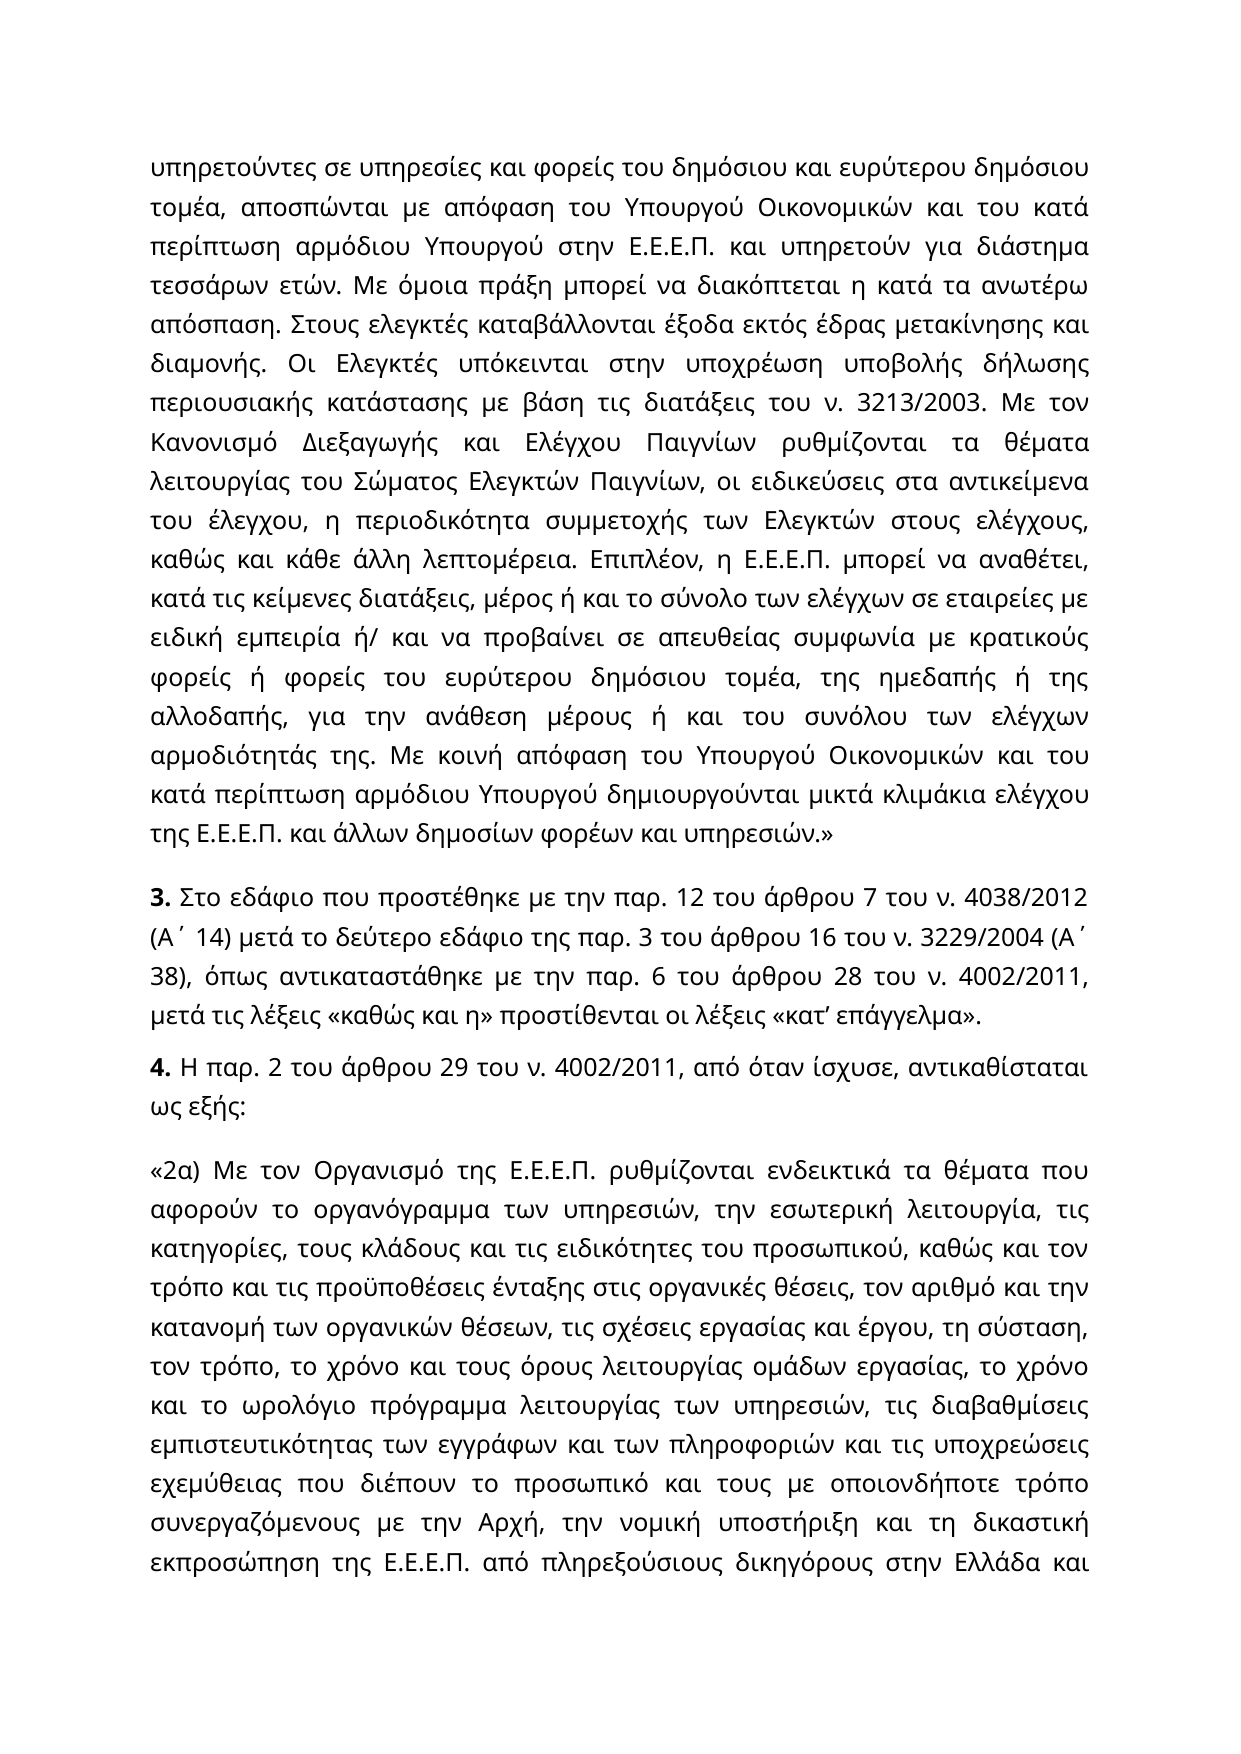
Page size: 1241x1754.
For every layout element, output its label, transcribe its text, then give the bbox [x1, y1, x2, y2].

text 4. Η παρ. 2 του άρθρου 29 του ν. 4002/2011, από όταν ίσχυσε, αντικαθίσταται ως εξής: [150, 1049, 1090, 1122]
text «2α) Με τον Οργανισμό της Ε.Ε.Ε.Π. ρυθμίζονται ενδεικτικά τα θέματα που αφορούν το οργανόγραμμα των υπηρεσιών, την εσωτερική λειτουργία, τις κατηγορίες, τους κλάδους και τις ειδικότητες του προσωπικού, καθώς και τον τρόπο και τις προϋποθέσεις ένταξης στις οργανικές θέσεις, τον αριθμό και την κατανομή των οργανικών θέσεων, τις σχέσεις εργασίας και έργου, τη σύσταση, τον τρόπο, το χρόνο και τους όρους λειτουργίας ομάδων εργασίας, το χρόνο και το ωρολόγιο πρόγραμμα λειτουργίας των υπηρεσιών, τις διαβαθμίσεις εμπιστευτικότητας των εγγράφων και των πληροφοριών και τις υποχρεώσεις εχεμύθειας που διέπουν το προσωπικό και τους με οποιονδήποτε τρόπο συνεργαζόμενους με την Αρχή, την νομική υποστήριξη και τη δικαστική εκπροσώπηση της Ε.Ε.Ε.Π. από πληρεξούσιους δικηγόρους στην Ελλάδα και [150, 1152, 1090, 1578]
text 3. Στο εδάφιο που προστέθηκε με την παρ. 12 του άρθρου 7 του ν. 4038/2012 (Α΄ 14) μετά το δεύτερο εδάφιο της παρ. 3 του άρθρου 16 του ν. 3229/2004 (Α΄ 38), όπως αντικαταστάθηκε με την παρ. 6 του άρθρου 28 του ν. 4002/2011, μετά τις λέξεις «καθώς και η» προστίθενται οι λέξεις «κατ’ επάγγελμα». [150, 880, 1090, 1032]
text υπηρετούντες σε υπηρεσίες και φορείς του δημόσιου και ευρύτερου δημόσιου τομέα, αποσπώνται με απόφαση του Υπουργού Οικονομικών και του κατά περίπτωση αρμόδιου Υπουργού στην Ε.Ε.Ε.Π. και υπηρετούν για διάστημα τεσσάρων ετών. Με όμοια πράξη μπορεί να διακόπτεται η κατά τα ανωτέρω απόσπαση. Στους ελεγκτές καταβάλλονται έξοδα εκτός έδρας μετακίνησης και διαμονής. Οι Ελεγκτές υπόκεινται στην υποχρέωση υποβολής δήλωσης περιουσιακής κατάστασης με βάση τις διατάξεις του ν. 3213/2003. Με τον Κανονισμό Διεξαγωγής και Ελέγχου Παιγνίων ρυθμίζονται τα θέματα λειτουργίας του Σώματος Ελεγκτών Παιγνίων, οι ειδικεύσεις στα αντικείμενα του έλεγχου, η περιοδικότητα συμμετοχής των Ελεγκτών στους ελέγχους, καθώς και κάθε άλλη λεπτομέρεια. Επιπλέον, η Ε.Ε.Ε.Π. μπορεί να αναθέτει, κατά τις κείμενες διατάξεις, μέρος ή και το σύνολο των ελέγχων σε εταιρείες με ειδική εμπειρία ή/ και να προβαίνει σε απευθείας συμφωνία με κρατικούς φορείς ή φορείς του ευρύτερου δημόσιου τομέα, της ημεδαπής ή της αλλοδαπής, για την ανάθεση μέρους ή και του συνόλου των ελέγχων αρμοδιότητάς της. Με κοινή απόφαση του Υπουργού Οικονομικών και του κατά περίπτωση αρμόδιου Υπουργού δημιουργούνται μικτά κλιμάκια ελέγχου της Ε.Ε.Ε.Π. και άλλων δημοσίων φορέων και υπηρεσιών.» [150, 150, 1090, 850]
